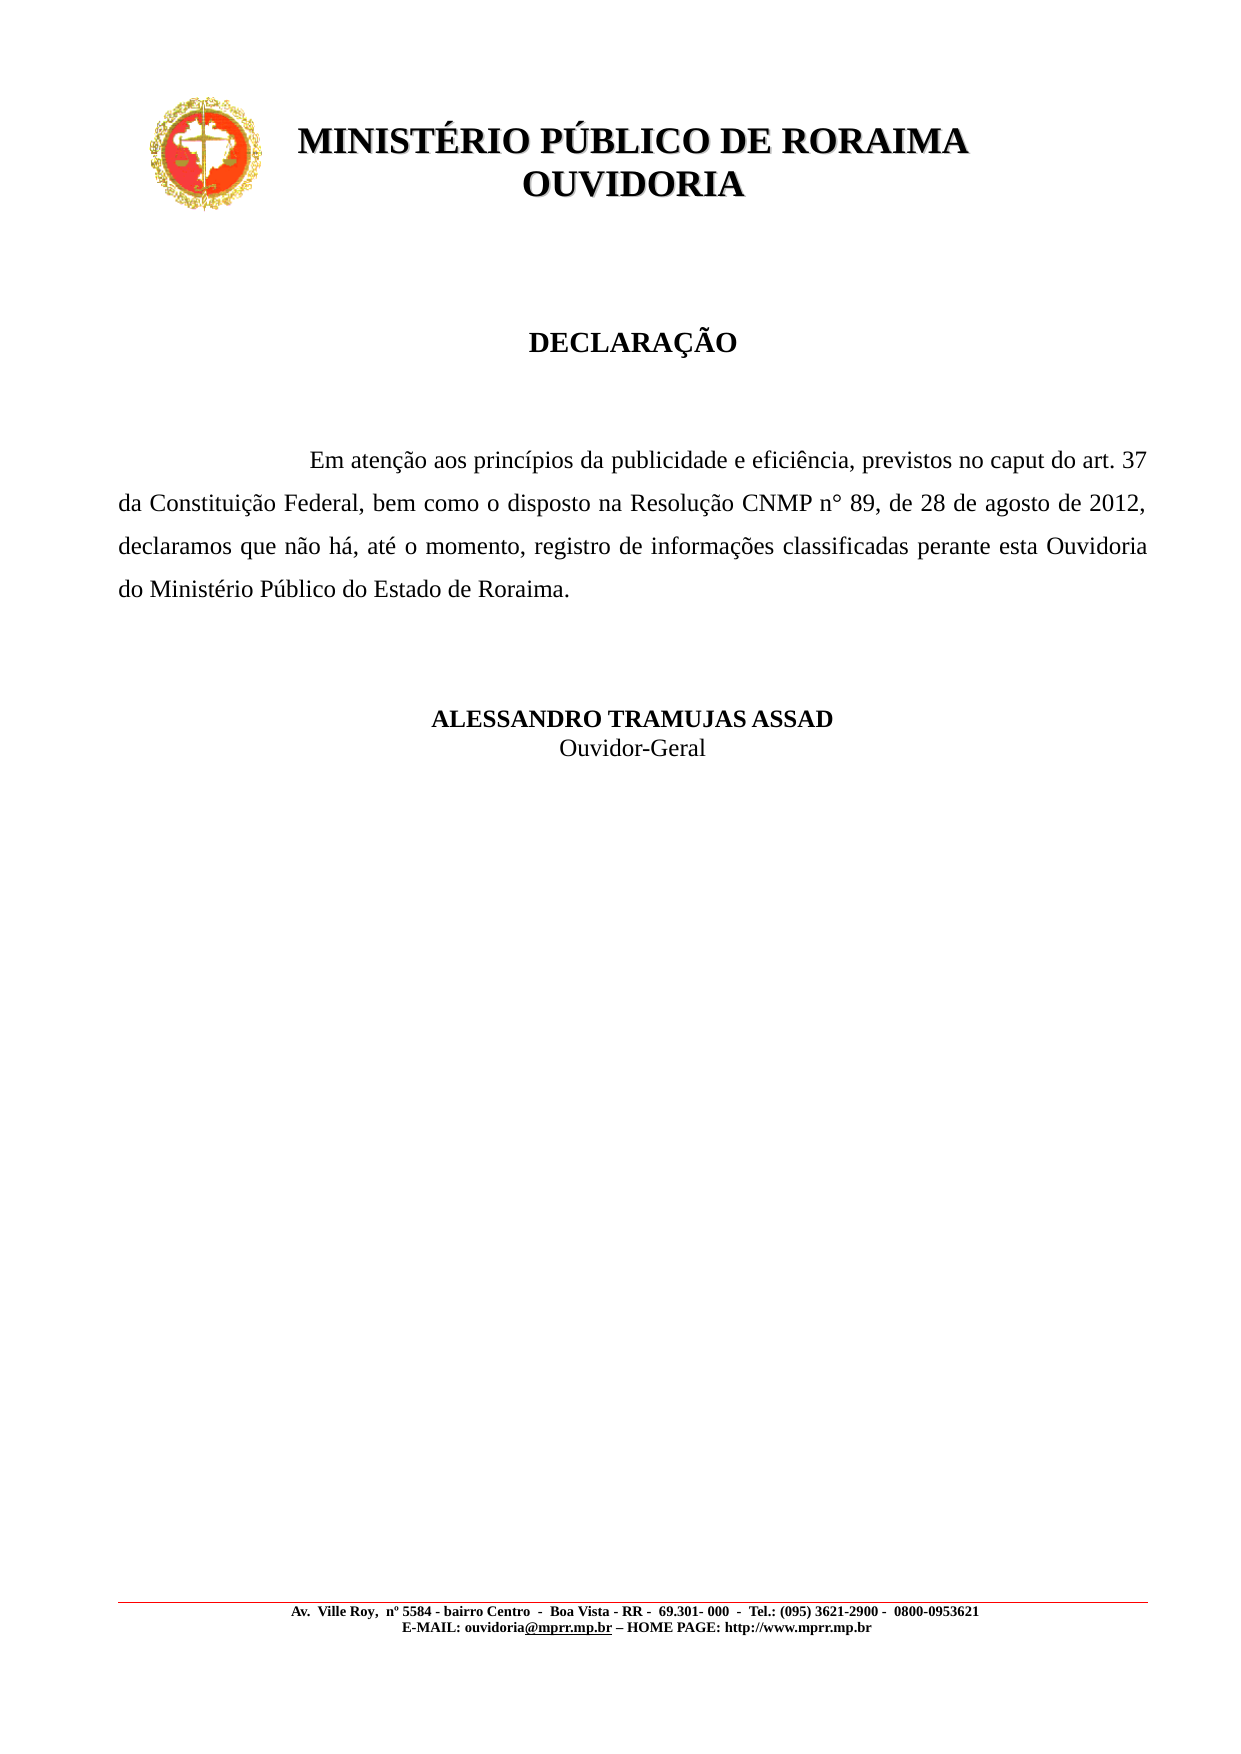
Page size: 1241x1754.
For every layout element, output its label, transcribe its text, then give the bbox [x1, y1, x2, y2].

text Em atenção aos princípios da publicidade e eficiência, previstos no caput do art. 37 da Constituição Federal, bem como o disposto na Resolução CNMP n° 89, de 28 de agosto de 2012, declaramos que não há, até o momento, registro de informações classificadas perante esta Ouvidoria do Ministério Público do Estado de Roraima. [118, 445, 1148, 603]
text Ouvidor-Geral [117, 733, 1148, 761]
picture [148, 93, 265, 214]
text DECLARAÇÃO [118, 325, 1148, 359]
text ALESSANDRO TRAMUJAS ASSAD [117, 704, 1148, 733]
